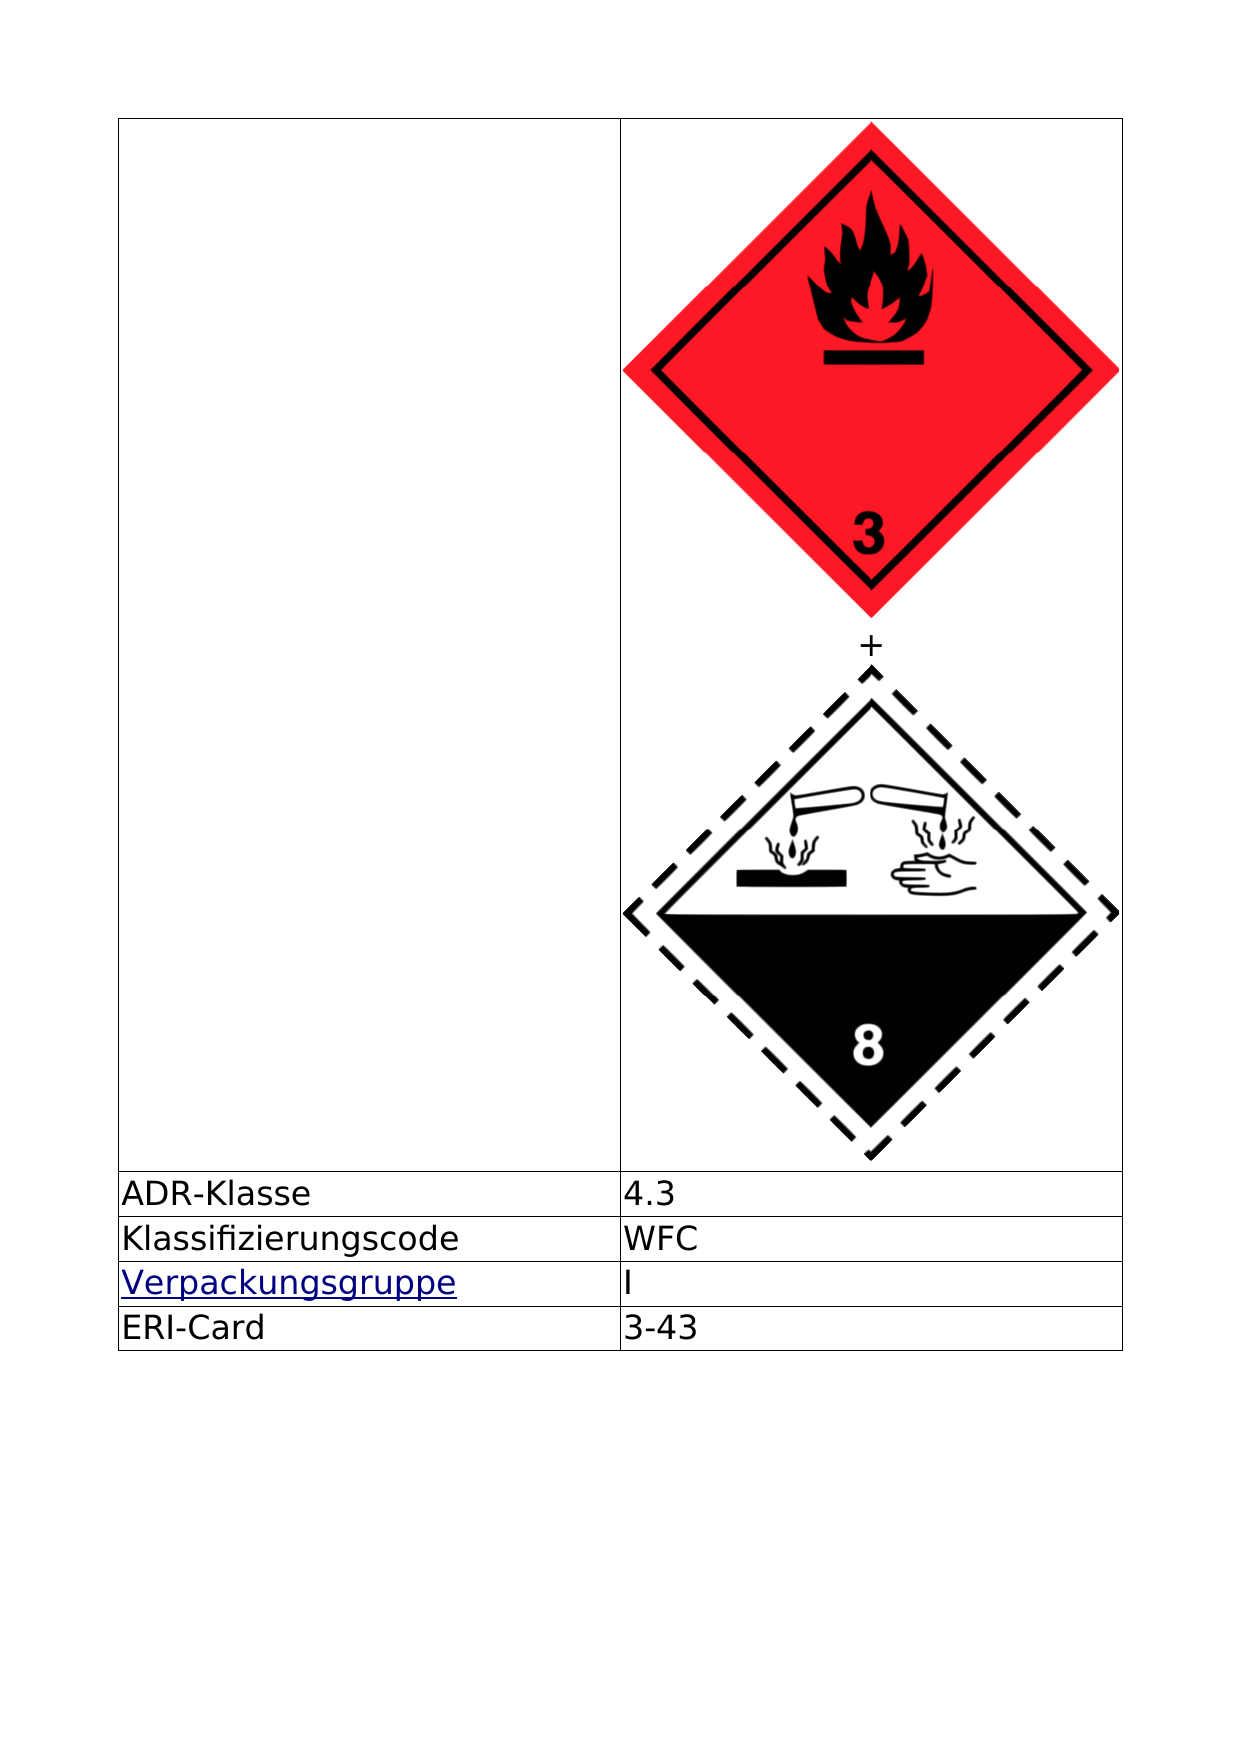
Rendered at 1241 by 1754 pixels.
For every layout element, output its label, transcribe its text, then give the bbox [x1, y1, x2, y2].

table_cell 4.3 [621, 1172, 1122, 1216]
table_cell Klassifizierungscode [119, 1217, 620, 1261]
table_cell WFC [621, 1217, 1122, 1261]
table_cell I [621, 1262, 1122, 1306]
picture [622, 121, 1120, 618]
table_cell ERI-Card [119, 1307, 620, 1350]
table_cell Verpackungsgruppe [119, 1262, 620, 1306]
table_cell [119, 119, 620, 1171]
picture [622, 664, 1120, 1161]
table_cell ADR-Klasse [119, 1172, 620, 1216]
table_cell 3-43 [621, 1307, 1122, 1350]
table_cell + [621, 119, 1122, 1171]
